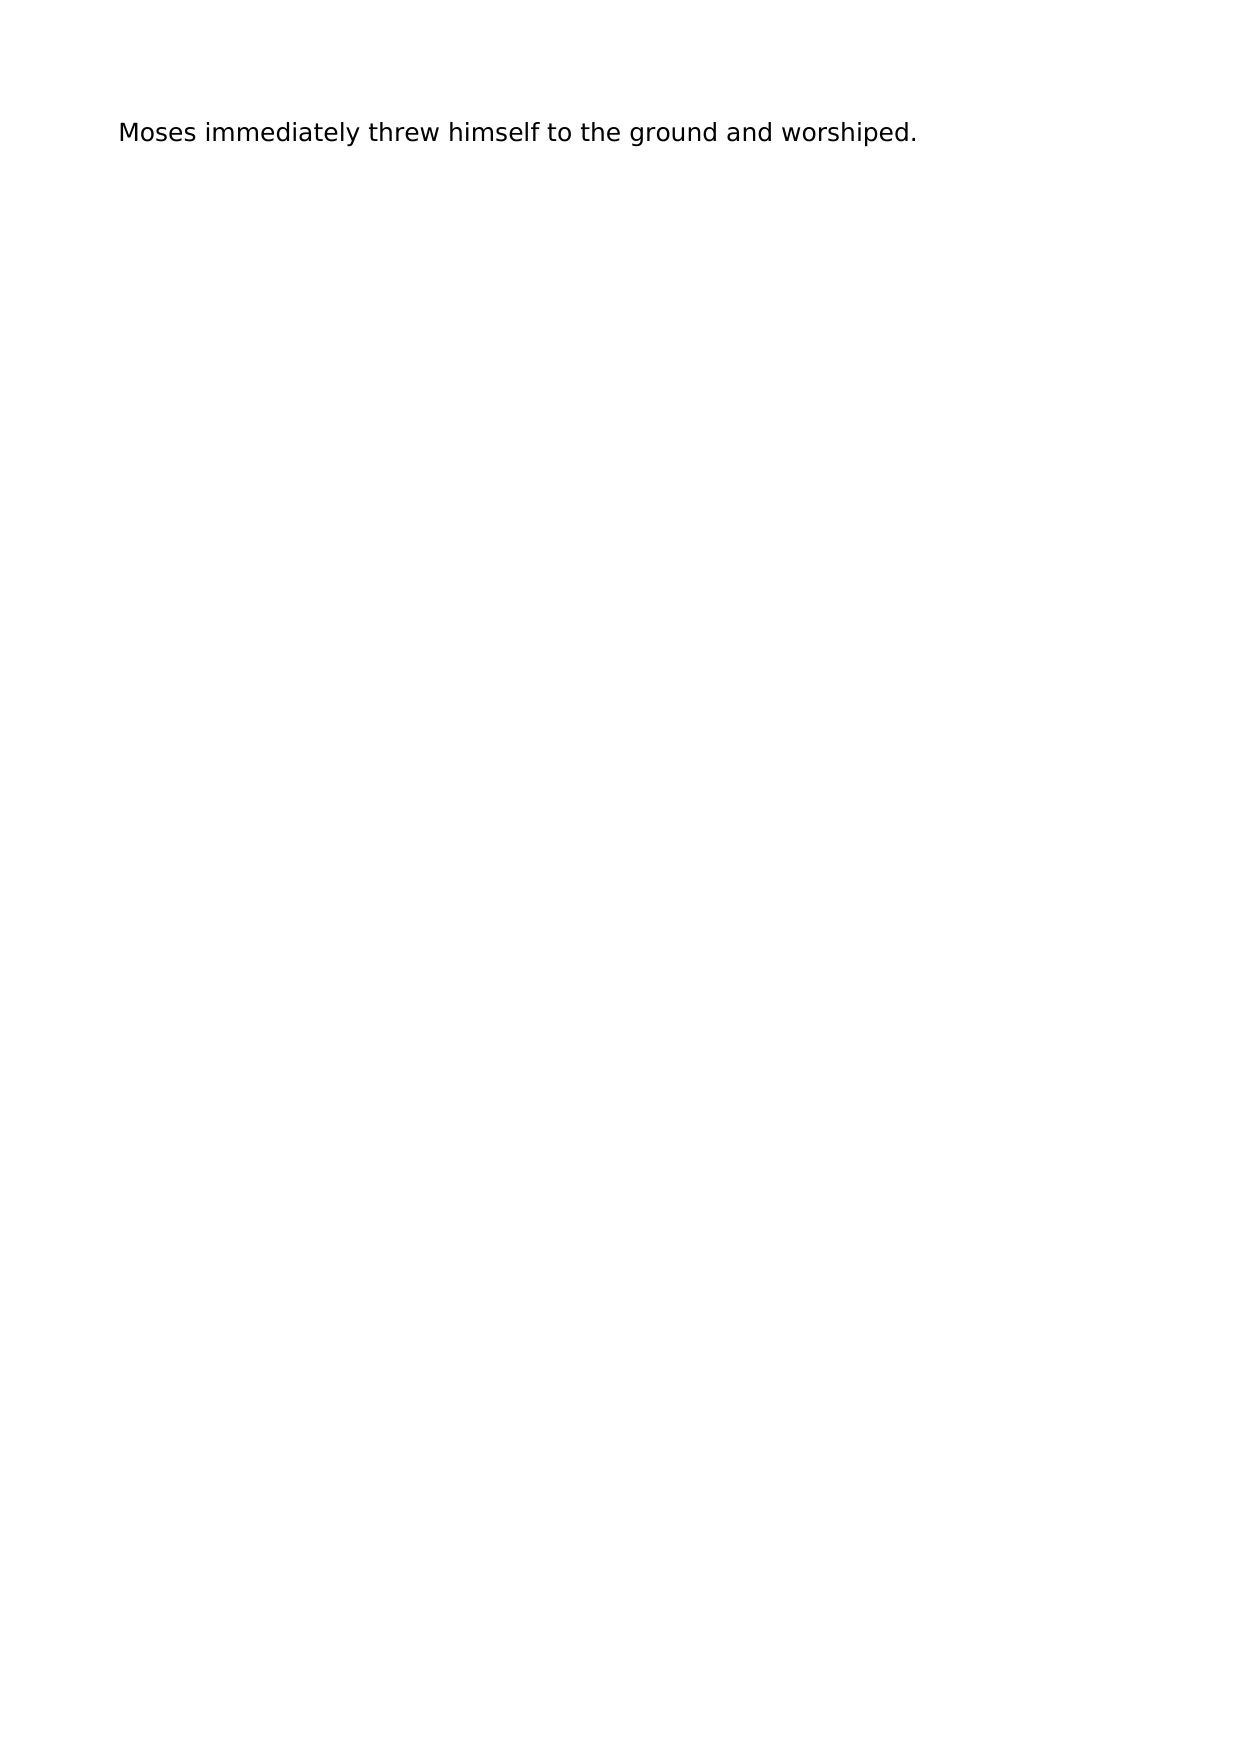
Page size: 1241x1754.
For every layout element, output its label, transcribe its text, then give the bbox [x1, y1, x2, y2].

text Moses immediately threw himself to the ground and worshiped. [118, 118, 1122, 147]
